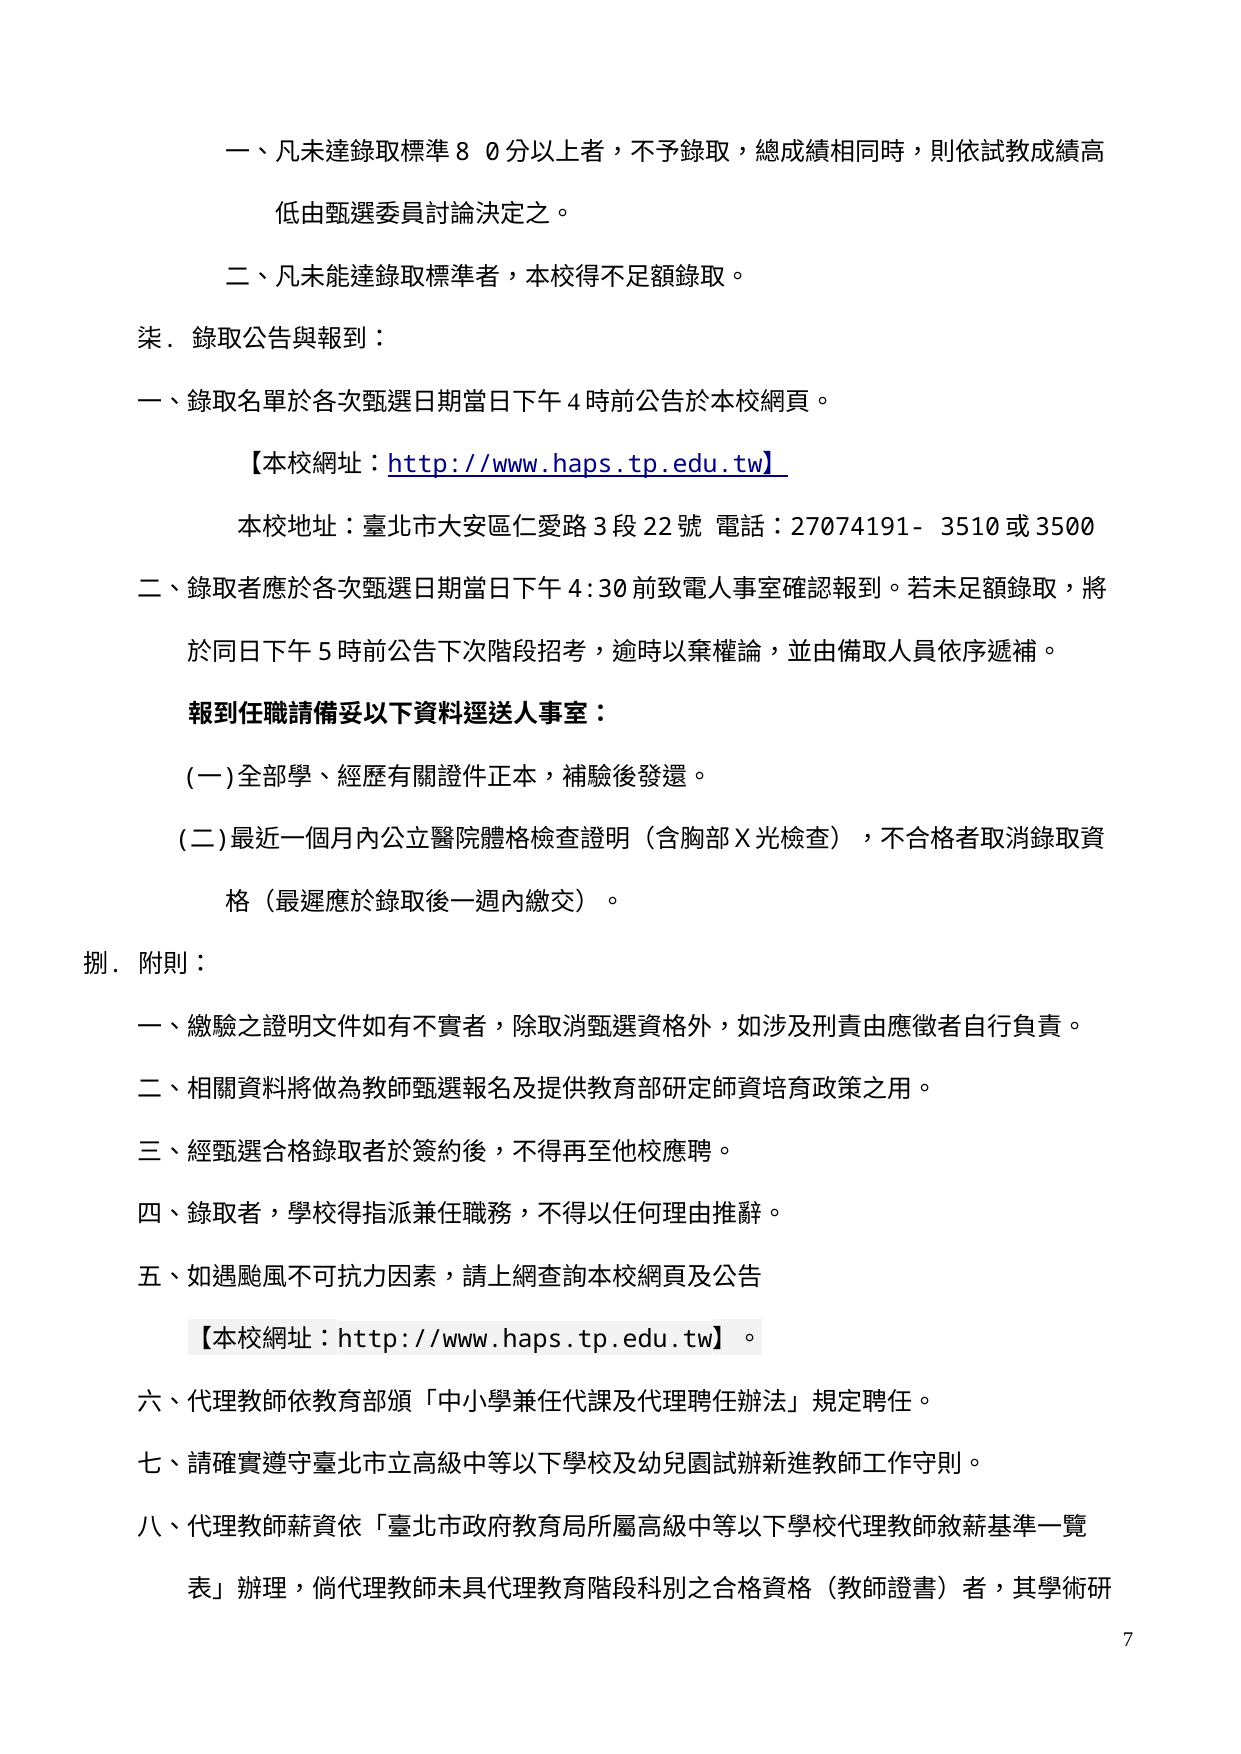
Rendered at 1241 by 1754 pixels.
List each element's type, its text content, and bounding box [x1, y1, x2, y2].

text 一、錄取名單於各次甄選日期當日下午4時前公告於本校網頁。 [137, 358, 1125, 420]
text 【本校網址：http://www.haps.tp.edu.tw】 [87, 420, 1125, 483]
text 七、請確實遵守臺北市立高級中等以下學校及幼兒園試辦新進教師工作守則。 [87, 1420, 1125, 1483]
text (一)全部學、經歷有關證件正本，補驗後發還。 [137, 733, 1125, 795]
text 捌. 附則： [58, 920, 1125, 983]
text 二、錄取者應於各次甄選日期當日下午4:30前致電人事室確認報到。若未足額錄取，將於同日下午5時前公告下次階段招考，逾時以棄權論，並由備取人員依序遞補。 [137, 545, 1125, 670]
text 三、經甄選合格錄取者於簽約後，不得再至他校應聘。 [87, 1108, 1125, 1170]
text 【本校網址：http://www.haps.tp.edu.tw】。 [187, 1295, 1125, 1358]
text 二、凡未能達錄取標準者，本校得不足額錄取。 [225, 233, 1125, 295]
text (二)最近一個月內公立醫院體格檢查證明（含胸部Ｘ光檢查），不合格者取消錄取資格（最遲應於錄取後一週內繳交）。 [175, 795, 1125, 920]
text 柒. 錄取公告與報到： [87, 295, 1125, 358]
text 一、繳驗之證明文件如有不實者，除取消甄選資格外，如涉及刑責由應徵者自行負責。 [87, 983, 1125, 1045]
text 本校地址：臺北市大安區仁愛路3段22號 電話：27074191- 3510或3500 [87, 483, 1125, 545]
text 六、代理教師依教育部頒「中小學兼任代課及代理聘任辦法」規定聘任。 [87, 1358, 1125, 1420]
text 四、錄取者，學校得指派兼任職務，不得以任何理由推辭。 [87, 1170, 1125, 1233]
text 八、代理教師薪資依「臺北市政府教育局所屬高級中等以下學校代理教師敘薪基準一覽表」辦理，倘代理教師未具代理教育階段科別之合格資格（教師證書）者，其學術研 [137, 1483, 1125, 1608]
text 報到任職請備妥以下資料逕送人事室： [125, 670, 1125, 733]
text 五、如遇颱風不可抗力因素，請上網查詢本校網頁及公告 [137, 1233, 1125, 1295]
text 二、相關資料將做為教師甄選報名及提供教育部研定師資培育政策之用。 [87, 1045, 1125, 1108]
text 一、凡未達錄取標準8 0分以上者，不予錄取，總成績相同時，則依試教成績高低由甄選委員討論決定之。 [225, 108, 1125, 233]
